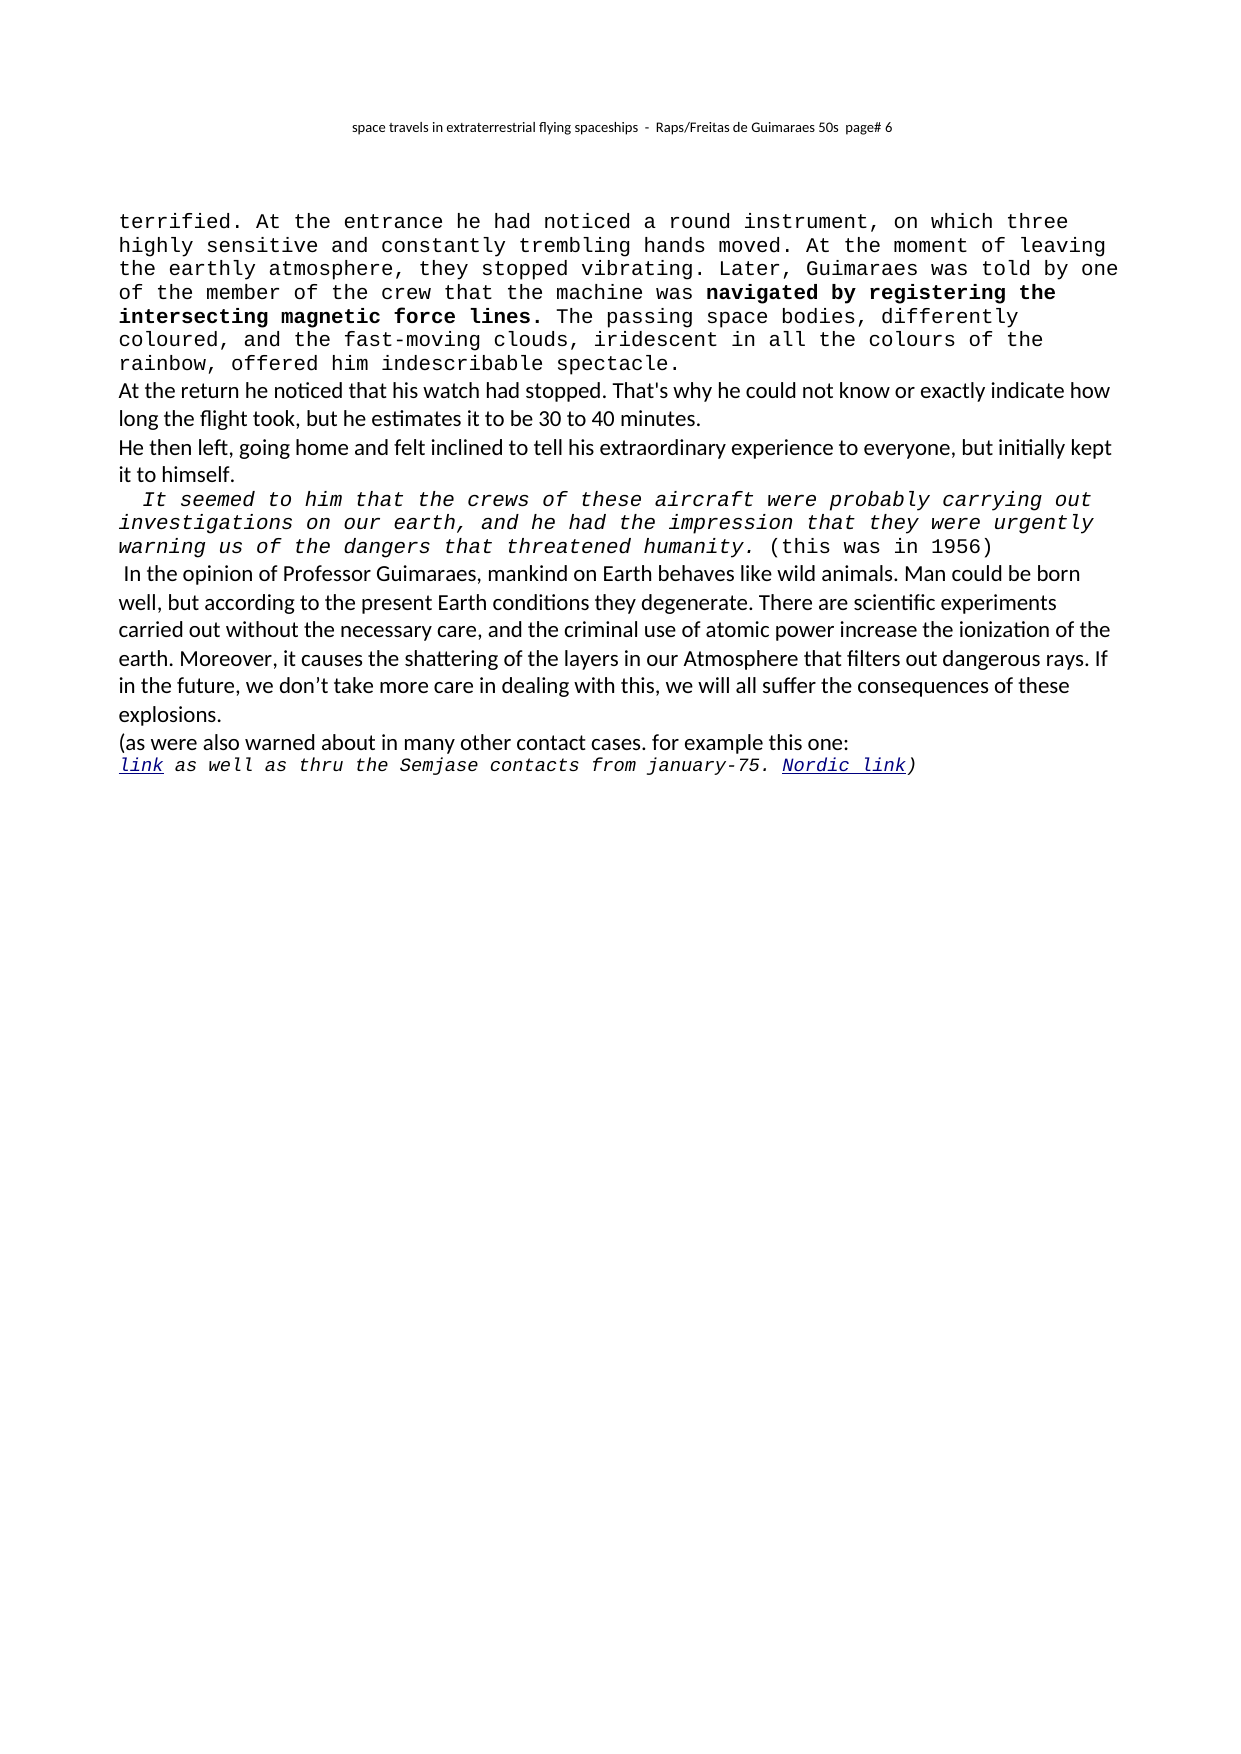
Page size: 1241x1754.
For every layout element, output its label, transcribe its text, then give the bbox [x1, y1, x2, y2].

text It seemed to him that the crews of these aircraft were probably carrying out investigations on our earth, and he had the impression that they were urgently warning us of the dangers that threatened humanity. (this was in 1956) [118, 489, 1122, 559]
text (as were also warned about in many other contact cases. for example this one: [118, 728, 1122, 756]
text At the return he noticed that his watch had stopped. That's why he could not know or exactly indicate how long the flight took, but he estimates it to be 30 to 40 minutes. [118, 377, 1122, 433]
text link as well as thru the Semjase contacts from january-75. Nordic link) [118, 756, 1122, 777]
text terrified. At the entrance he had noticed a round instrument, on which three highly sensitive and constantly trembling hands moved. At the moment of leaving the earthly atmosphere, they stopped vibrating. Later, Guimaraes was told by one of the member of the crew that the machine was navigated by registering the intersecting magnetic force lines. The passing space bodies, differently coloured, and the fast-moving clouds, iridescent in all the colours of the rainbow, offered him indescribable spectacle. [118, 211, 1122, 377]
text In the opinion of Professor Guimaraes, mankind on Earth behaves like wild animals. Man could be born well, but according to the present Earth conditions they degenerate. There are scientific experiments carried out without the necessary care, and the criminal use of atomic power increase the ionization of the earth. Moreover, it causes the shattering of the layers in our Atmosphere that filters out dangerous rays. If in the future, we don’t take more care in dealing with this, we will all suffer the consequences of these explosions. [118, 559, 1122, 728]
text He then left, going home and felt inclined to tell his extraordinary experience to everyone, but initially kept it to himself. [118, 433, 1122, 489]
